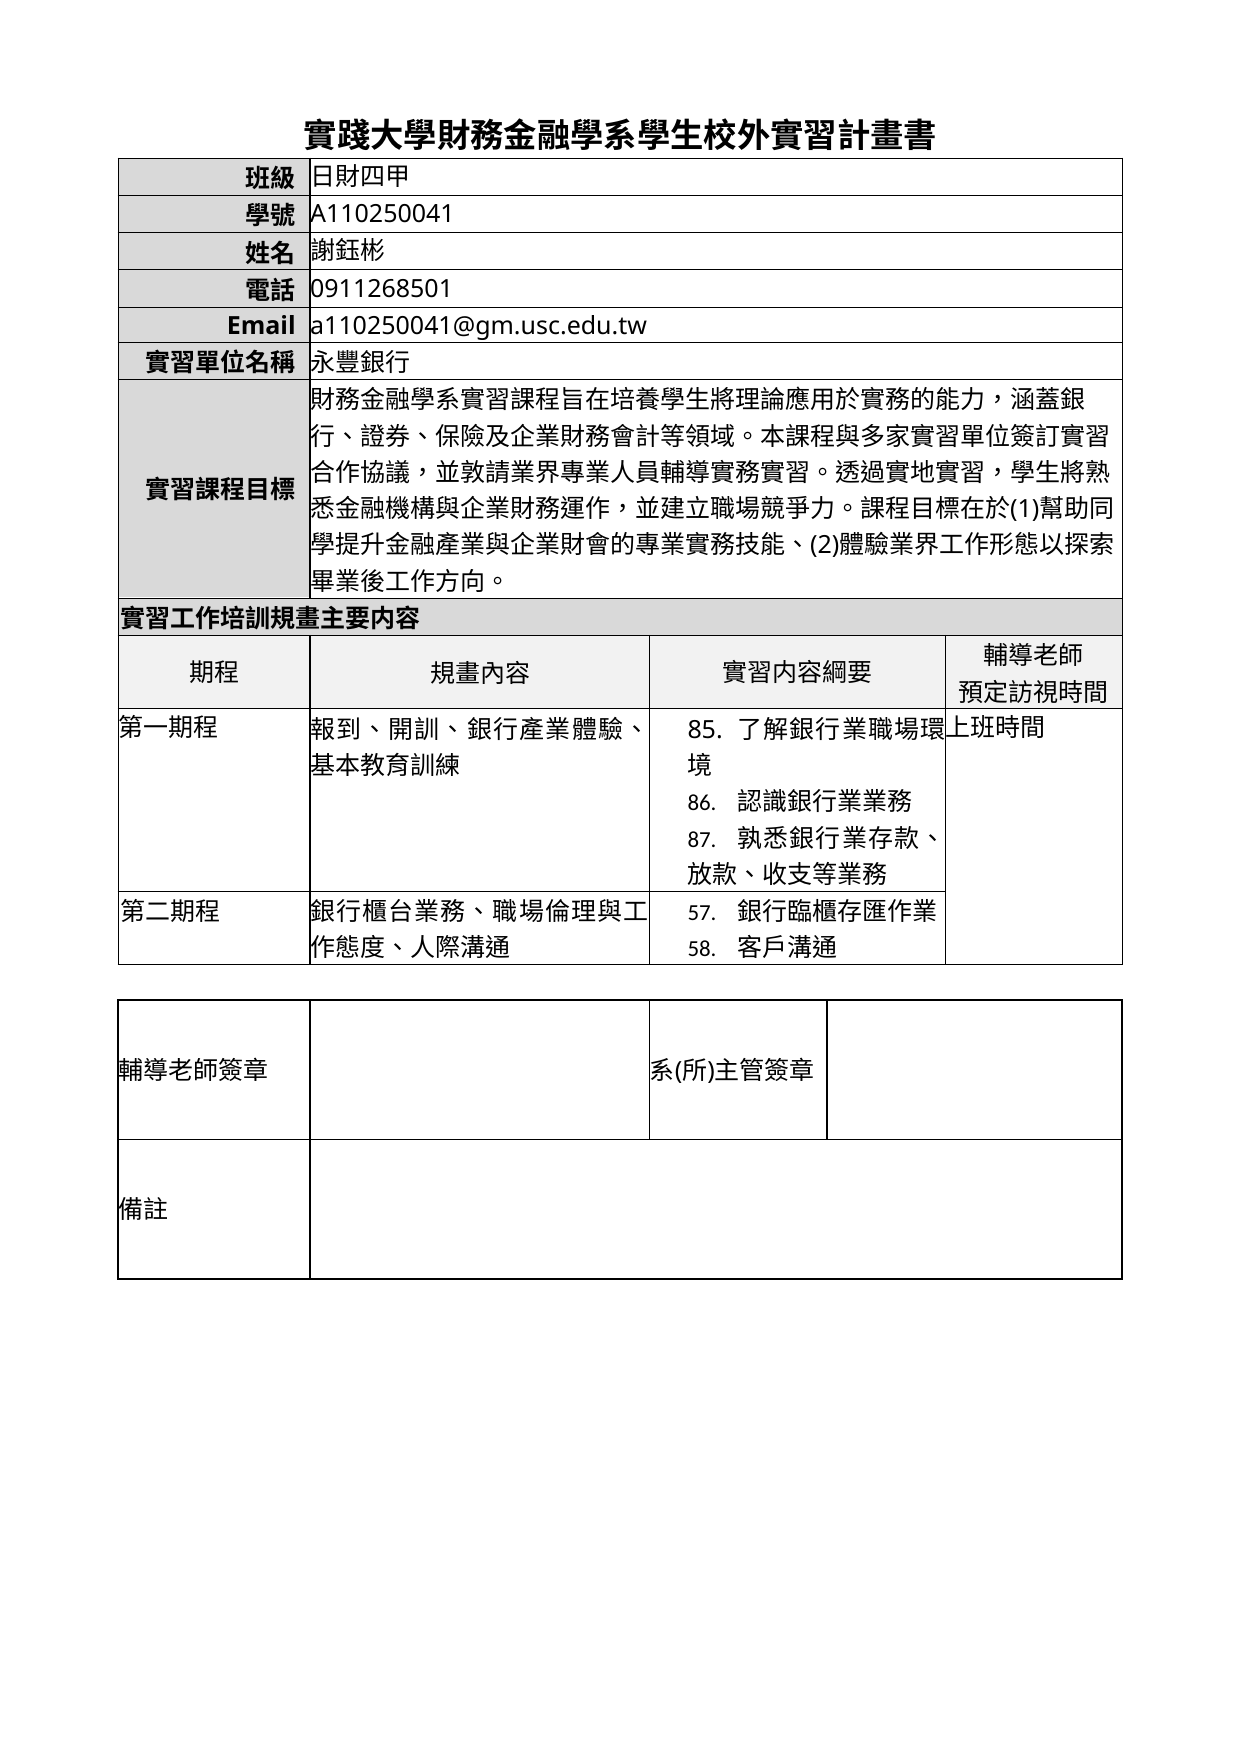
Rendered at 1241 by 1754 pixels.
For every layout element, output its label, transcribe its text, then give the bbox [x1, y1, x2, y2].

table_cell 輔導老師 預定訪視時間 [946, 636, 1122, 708]
table_header [828, 1001, 1121, 1138]
table_cell 0911268501 [311, 270, 1122, 307]
table_cell 電話 [119, 270, 309, 307]
table_cell 實習單位名稱 [119, 343, 309, 379]
table_cell 實習課程目標 [119, 380, 309, 597]
table_cell 姓名 [119, 233, 309, 269]
table_cell 上班時間 [946, 709, 1122, 964]
table_cell 銀行臨櫃存匯作業 客戶溝通 [650, 892, 945, 964]
table_cell A110250041 [311, 196, 1122, 232]
table_cell 銀行櫃台業務、職場倫理與工作態度、人際溝通 [311, 892, 649, 964]
table_header 日財四甲 [311, 159, 1122, 195]
table_cell 謝鈺彬 [311, 233, 1122, 269]
table_cell 報到、開訓、銀行產業體驗、基本教育訓練 [311, 709, 649, 891]
table_cell 實習内容綱要 [650, 636, 945, 708]
table_cell 永豐銀行 [311, 343, 1122, 379]
table_cell 第一期程 [119, 709, 309, 891]
table_header 班級 [119, 159, 309, 195]
table_cell 期程 [119, 636, 309, 708]
table_cell 了解銀行業職場環境 認識銀行業業務 孰悉銀行業存款、放款、收支等業務 [650, 709, 945, 891]
table_cell 學號 [119, 196, 309, 232]
table_cell 實習工作培訓規畫主要内容 [119, 599, 1122, 635]
table_cell Email [119, 308, 309, 342]
table_header 輔導老師簽章 [119, 1001, 309, 1138]
table_cell 規畫內容 [311, 636, 649, 708]
table_cell [311, 1140, 1121, 1278]
table_cell 備註 [119, 1140, 309, 1278]
table_cell a110250041@gm.usc.edu.tw [311, 308, 1122, 342]
table_header [311, 1001, 649, 1138]
text 實踐大學財務金融學系學生校外實習計畫書 [118, 109, 1122, 157]
table_header 系(所)主管簽章 [650, 1001, 826, 1138]
table_cell 第二期程 [119, 892, 309, 964]
table_cell 財務金融學系實習課程旨在培養學生將理論應用於實務的能力，涵蓋銀行、證券、保險及企業財務會計等領域。本課程與多家實習單位簽訂實習合作協議，並敦請業界專業人員輔導實務實習。透過實地實習，學生將熟悉金融機構與企業財務運作，並建立職場競爭力。課程目標在於(1)幫助同學提升金融產業與企業財會的專業實務技能、(2)體驗業界工作形態以探索畢業後工作方向。 [311, 380, 1122, 597]
